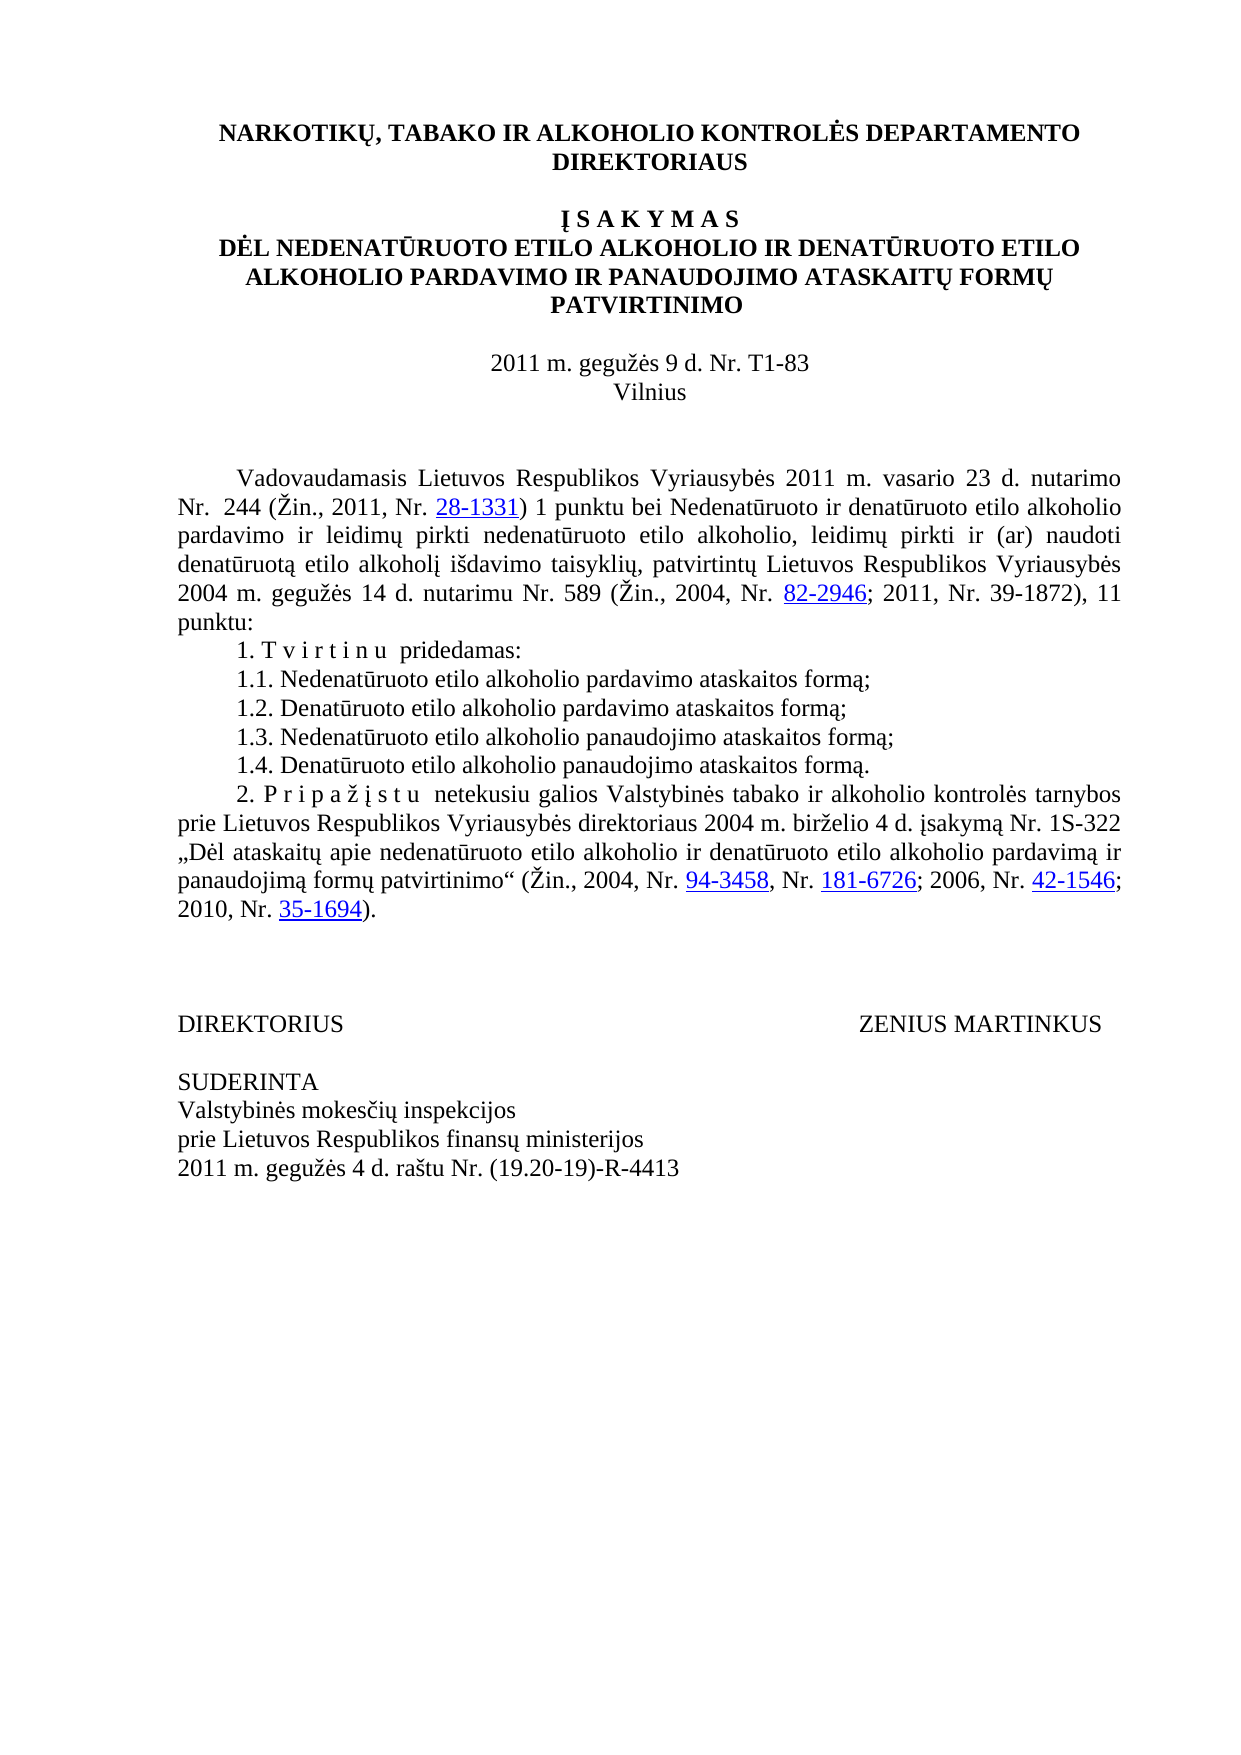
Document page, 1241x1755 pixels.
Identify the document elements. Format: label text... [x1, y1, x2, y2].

text Valstybinės mokesčių inspekcijos [177, 1096, 1122, 1124]
text 1.1. Nedenatūruoto etilo alkoholio pardavimo ataskaitos formą; [177, 664, 1122, 693]
text SUDERINTA [177, 1067, 1122, 1096]
text 1. Tvirtinu pridedamas: [177, 636, 1122, 664]
text 1.2. Denatūruoto etilo alkoholio pardavimo ataskaitos formą; [177, 693, 1122, 722]
text 2011 m. gegužės 9 d. Nr. T1-83 [177, 348, 1122, 377]
text DĖL NEDENATŪRUOTO ETILO ALKOHOLIO IR DENATŪRUOTO ETILO ALKOHOLIO PARDAVIMO IR PANAUDOJIMO ATASKAITŲ FORMŲ PATVIRTINIMO [177, 233, 1122, 319]
text 2011 m. gegužės 4 d. raštu Nr. (19.20-19)-R-4413 [177, 1153, 1122, 1182]
text Direktorius Zenius Martinkus [177, 1009, 1122, 1038]
text Vadovaudamasis Lietuvos Respublikos Vyriausybės 2011 m. vasario 23 d. nutarimo Nr. 244 (Žin., 2011, Nr. 28-1331) 1 punktu bei Nedenatūruoto ir denatūruoto etilo alkoholio pardavimo ir leidimų pirkti nedenatūruoto etilo alkoholio, leidimų pirkti ir (ar) naudoti denatūruotą etilo alkoholį išdavimo taisyklių, patvirtintų Lietuvos Respublikos Vyriausybės 2004 m. gegužės 14 d. nutarimu Nr. 589 (Žin., 2004, Nr. 82-2946; 2011, Nr. 39-1872), 11 punktu: [177, 463, 1122, 636]
text ĮSAKYMAS [177, 204, 1122, 233]
text NARKOTIKŲ, TABAKO IR ALKOHOLIO KONTROLĖS DEPARTAMENTO DIREKTORIAUS [177, 118, 1122, 176]
text prie Lietuvos Respublikos finansų ministerijos [177, 1124, 1122, 1153]
text Vilnius [177, 377, 1122, 406]
text 1.4. Denatūruoto etilo alkoholio panaudojimo ataskaitos formą. [177, 751, 1122, 779]
text 1.3. Nedenatūruoto etilo alkoholio panaudojimo ataskaitos formą; [177, 722, 1122, 751]
text 2. Pripažįstu netekusiu galios Valstybinės tabako ir alkoholio kontrolės tarnybos prie Lietuvos Respublikos Vyriausybės direktoriaus 2004 m. birželio 4 d. įsakymą Nr. 1S-322 „Dėl ataskaitų apie nedenatūruoto etilo alkoholio ir denatūruoto etilo alkoholio pardavimą ir panaudojimą formų patvirtinimo“ (Žin., 2004, Nr. 94-3458, Nr. 181-6726; 2006, Nr. 42-1546; 2010, Nr. 35-1694). [177, 779, 1122, 923]
